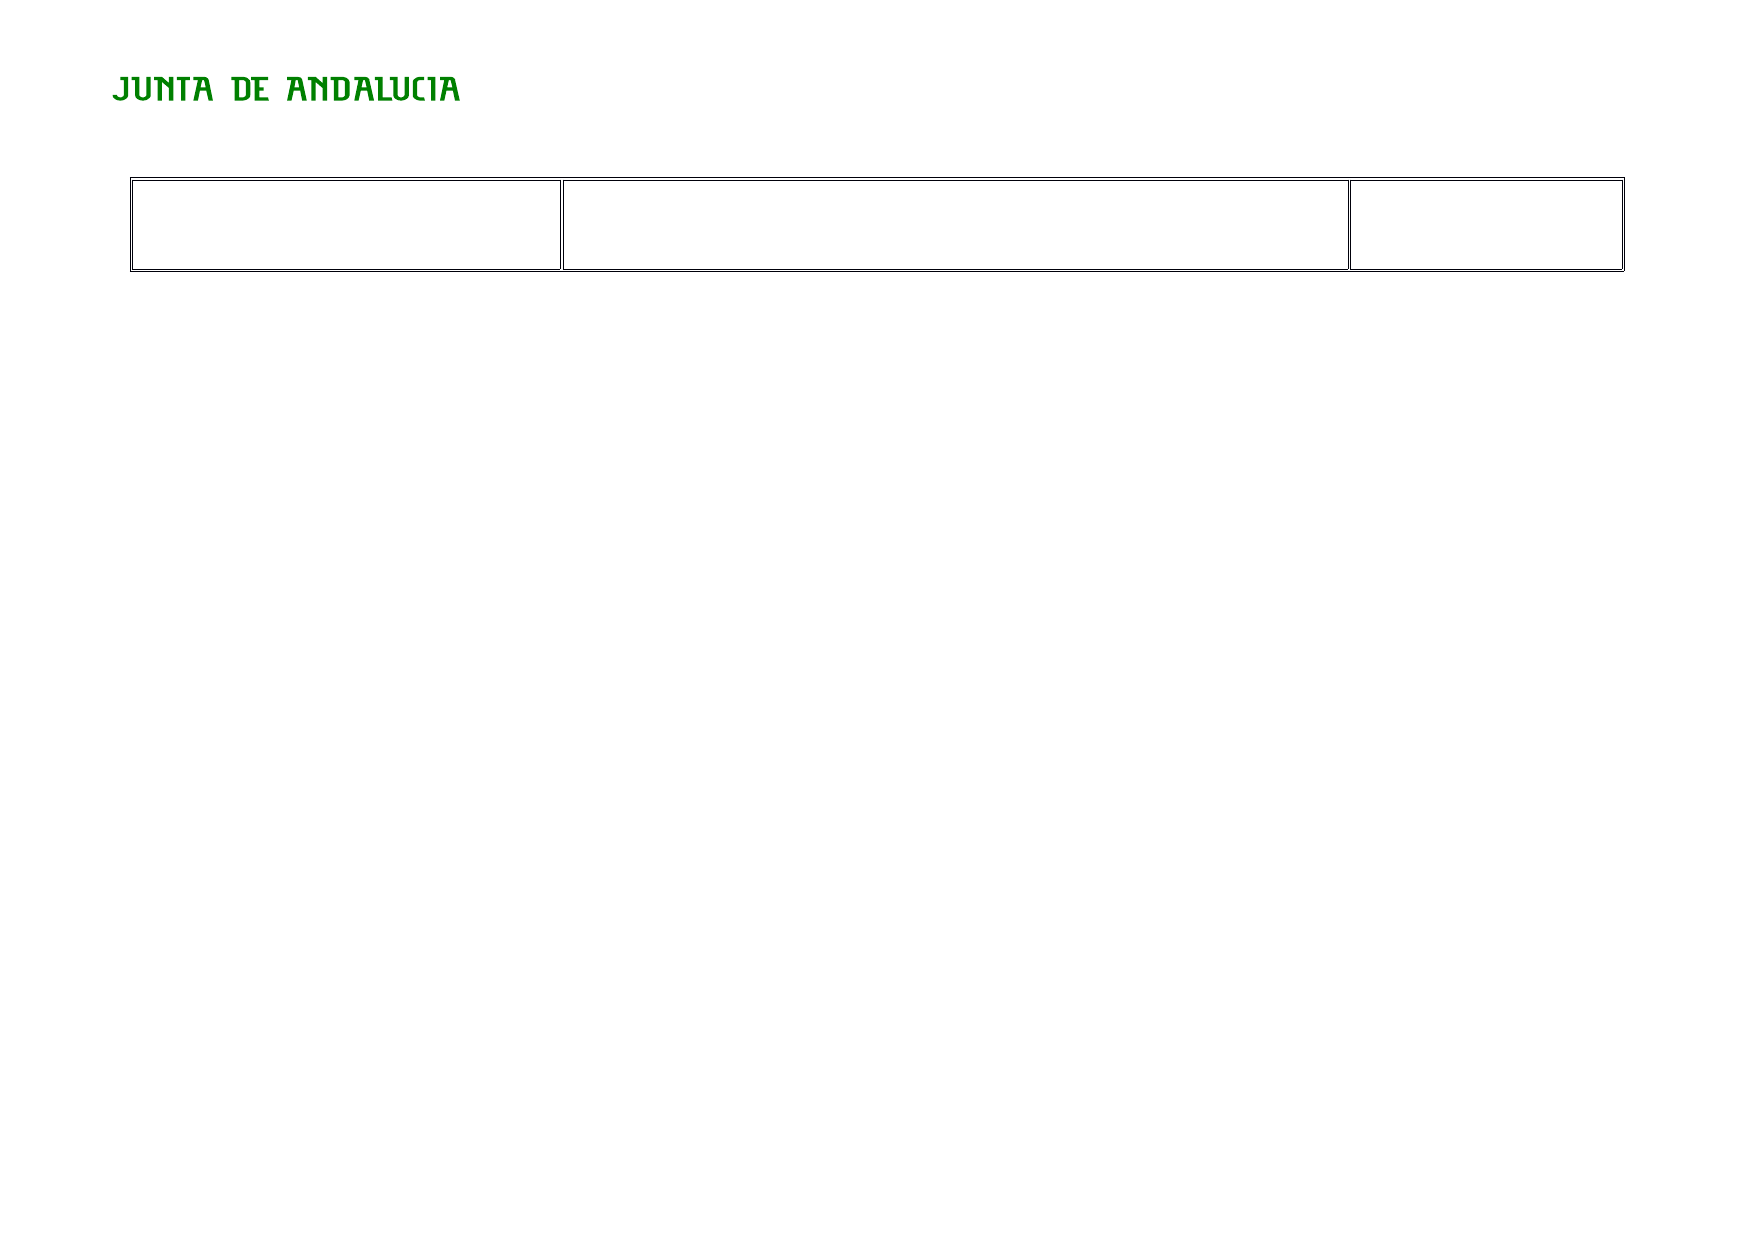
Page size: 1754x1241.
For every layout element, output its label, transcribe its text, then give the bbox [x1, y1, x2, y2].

table_cell Realizar una lluvia de ideas sobre posibles preguntas [564, 181, 1348, 269]
table_cell 3. Elaborar una encuesta de opinión para aplicarla a los compañeros y compañeras. [133, 181, 560, 269]
table_cell Conciencia y expresiones culturales [1351, 181, 1622, 269]
